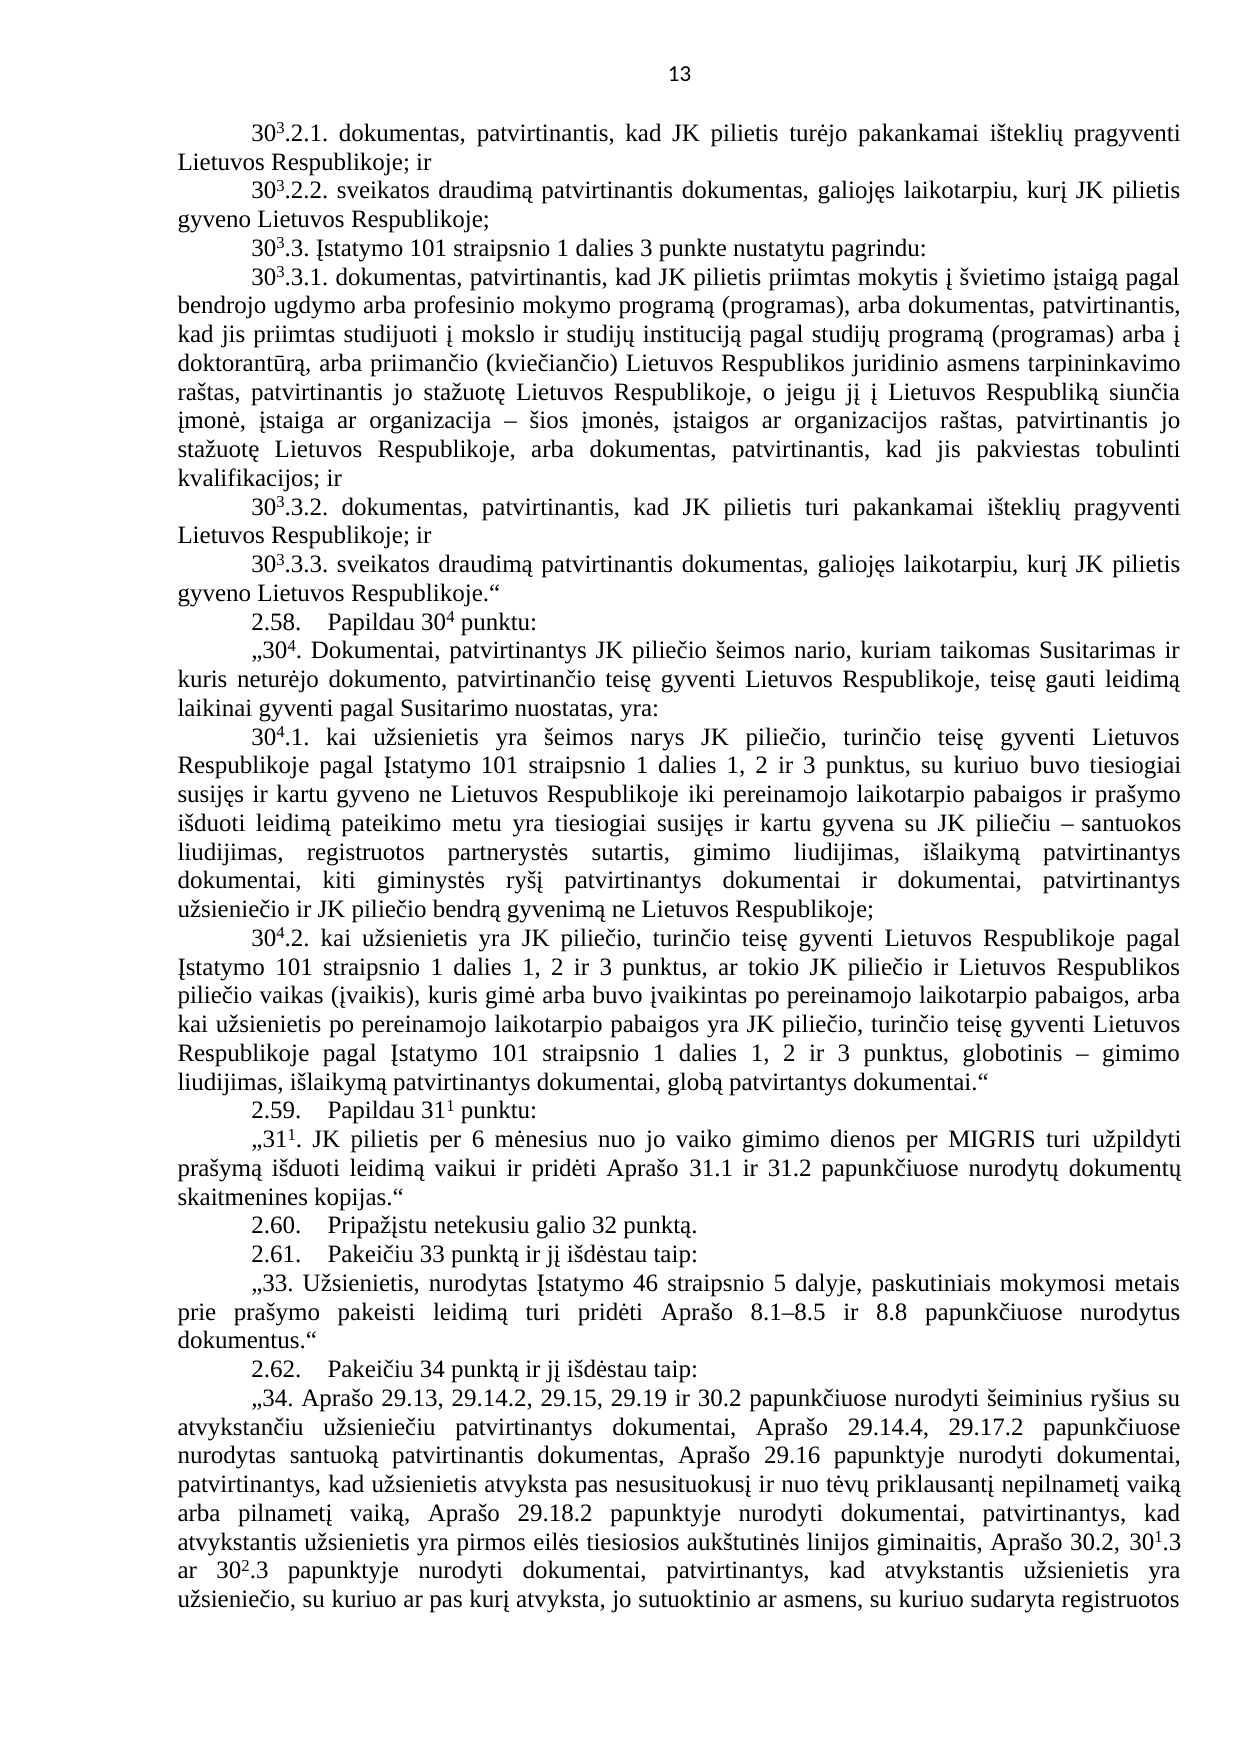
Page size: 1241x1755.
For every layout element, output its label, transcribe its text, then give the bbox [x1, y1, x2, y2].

text 2.59. Papildau 311 punktu: [177, 1096, 1181, 1124]
text 303.3.2. dokumentas, patvirtinantis, kad JK pilietis turi pakankamai išteklių pragyventi Lietuvos Respublikoje; ir [177, 492, 1181, 549]
text 303.3.3. sveikatos draudimą patvirtinantis dokumentas, galiojęs laikotarpiu, kurį JK pilietis gyveno Lietuvos Respublikoje.“ [177, 549, 1181, 607]
text 304.1. kai užsienietis yra šeimos narys JK piliečio, turinčio teisę gyventi Lietuvos Respublikoje pagal Įstatymo 101 straipsnio 1 dalies 1, 2 ir 3 punktus, su kuriuo buvo tiesiogiai susijęs ir kartu gyveno ne Lietuvos Respublikoje iki pereinamojo laikotarpio pabaigos ir prašymo išduoti leidimą pateikimo metu yra tiesiogiai susijęs ir kartu gyvena su JK piliečiu – santuokos liudijimas, registruotos partnerystės sutartis, gimimo liudijimas, išlaikymą patvirtinantys dokumentai, kiti giminystės ryšį patvirtinantys dokumentai ir dokumentai, patvirtinantys užsieniečio ir JK piliečio bendrą gyvenimą ne Lietuvos Respublikoje; [177, 722, 1181, 923]
text „33. Užsienietis, nurodytas Įstatymo 46 straipsnio 5 dalyje, paskutiniais mokymosi metais prie prašymo pakeisti leidimą turi pridėti Aprašo 8.1–8.5 ir 8.8 papunkčiuose nurodytus dokumentus.“ [177, 1268, 1181, 1354]
text 303.2.2. sveikatos draudimą patvirtinantis dokumentas, galiojęs laikotarpiu, kurį JK pilietis gyveno Lietuvos Respublikoje; [177, 176, 1181, 233]
text 2.60. Pripažįstu netekusiu galio 32 punktą. [177, 1211, 1181, 1239]
text 303.2.1. dokumentas, patvirtinantis, kad JK pilietis turėjo pakankamai išteklių pragyventi Lietuvos Respublikoje; ir [177, 118, 1181, 176]
text 303.3. Įstatymo 101 straipsnio 1 dalies 3 punkte nustatytu pagrindu: [177, 233, 1181, 262]
text 2.58. Papildau 304 punktu: [177, 607, 1181, 636]
text 304.2. kai užsienietis yra JK piliečio, turinčio teisę gyventi Lietuvos Respublikoje pagal Įstatymo 101 straipsnio 1 dalies 1, 2 ir 3 punktus, ar tokio JK piliečio ir Lietuvos Respublikos piliečio vaikas (įvaikis), kuris gimė arba buvo įvaikintas po pereinamojo laikotarpio pabaigos, arba kai užsienietis po pereinamojo laikotarpio pabaigos yra JK piliečio, turinčio teisę gyventi Lietuvos Respublikoje pagal Įstatymo 101 straipsnio 1 dalies 1, 2 ir 3 punktus, globotinis – gimimo liudijimas, išlaikymą patvirtinantys dokumentai, globą patvirtantys dokumentai.“ [177, 923, 1181, 1096]
text „304. Dokumentai, patvirtinantys JK piliečio šeimos nario, kuriam taikomas Susitarimas ir kuris neturėjo dokumento, patvirtinančio teisę gyventi Lietuvos Respublikoje, teisę gauti leidimą laikinai gyventi pagal Susitarimo nuostatas, yra: [177, 636, 1181, 722]
text „34. Aprašo 29.13, 29.14.2, 29.15, 29.19 ir 30.2 papunkčiuose nurodyti šeiminius ryšius su atvykstančiu užsieniečiu patvirtinantys dokumentai, Aprašo 29.14.4, 29.17.2 papunkčiuose nurodytas santuoką patvirtinantis dokumentas, Aprašo 29.16 papunktyje nurodyti dokumentai, patvirtinantys, kad užsienietis atvyksta pas nesusituokusį ir nuo tėvų priklausantį nepilnametį vaiką arba pilnametį vaiką, Aprašo 29.18.2 papunktyje nurodyti dokumentai, patvirtinantys, kad atvykstantis užsienietis yra pirmos eilės tiesiosios aukštutinės linijos giminaitis, Aprašo 30.2, 301.3 ar 302.3 papunktyje nurodyti dokumentai, patvirtinantys, kad atvykstantis užsienietis yra užsieniečio, su kuriuo ar pas kurį atvyksta, jo sutuoktinio ar asmens, su kuriuo sudaryta registruotos [177, 1383, 1181, 1613]
text 2.62. Pakeičiu 34 punktą ir jį išdėstau taip: [177, 1354, 1181, 1383]
text 2.61. Pakeičiu 33 punktą ir jį išdėstau taip: [177, 1239, 1181, 1268]
text 303.3.1. dokumentas, patvirtinantis, kad JK pilietis priimtas mokytis į švietimo įstaigą pagal bendrojo ugdymo arba profesinio mokymo programą (programas), arba dokumentas, patvirtinantis, kad jis priimtas studijuoti į mokslo ir studijų instituciją pagal studijų programą (programas) arba į doktorantūrą, arba priimančio (kviečiančio) Lietuvos Respublikos juridinio asmens tarpininkavimo raštas, patvirtinantis jo stažuotę Lietuvos Respublikoje, o jeigu jį į Lietuvos Respubliką siunčia įmonė, įstaiga ar organizacija – šios įmonės, įstaigos ar organizacijos raštas, patvirtinantis jo stažuotę Lietuvos Respublikoje, arba dokumentas, patvirtinantis, kad jis pakviestas tobulinti kvalifikacijos; ir [177, 262, 1181, 492]
text „311. JK pilietis per 6 mėnesius nuo jo vaiko gimimo dienos per MIGRIS turi užpildyti prašymą išduoti leidimą vaikui ir pridėti Aprašo 31.1 ir 31.2 papunkčiuose nurodytų dokumentų skaitmenines kopijas.“ [177, 1124, 1181, 1211]
